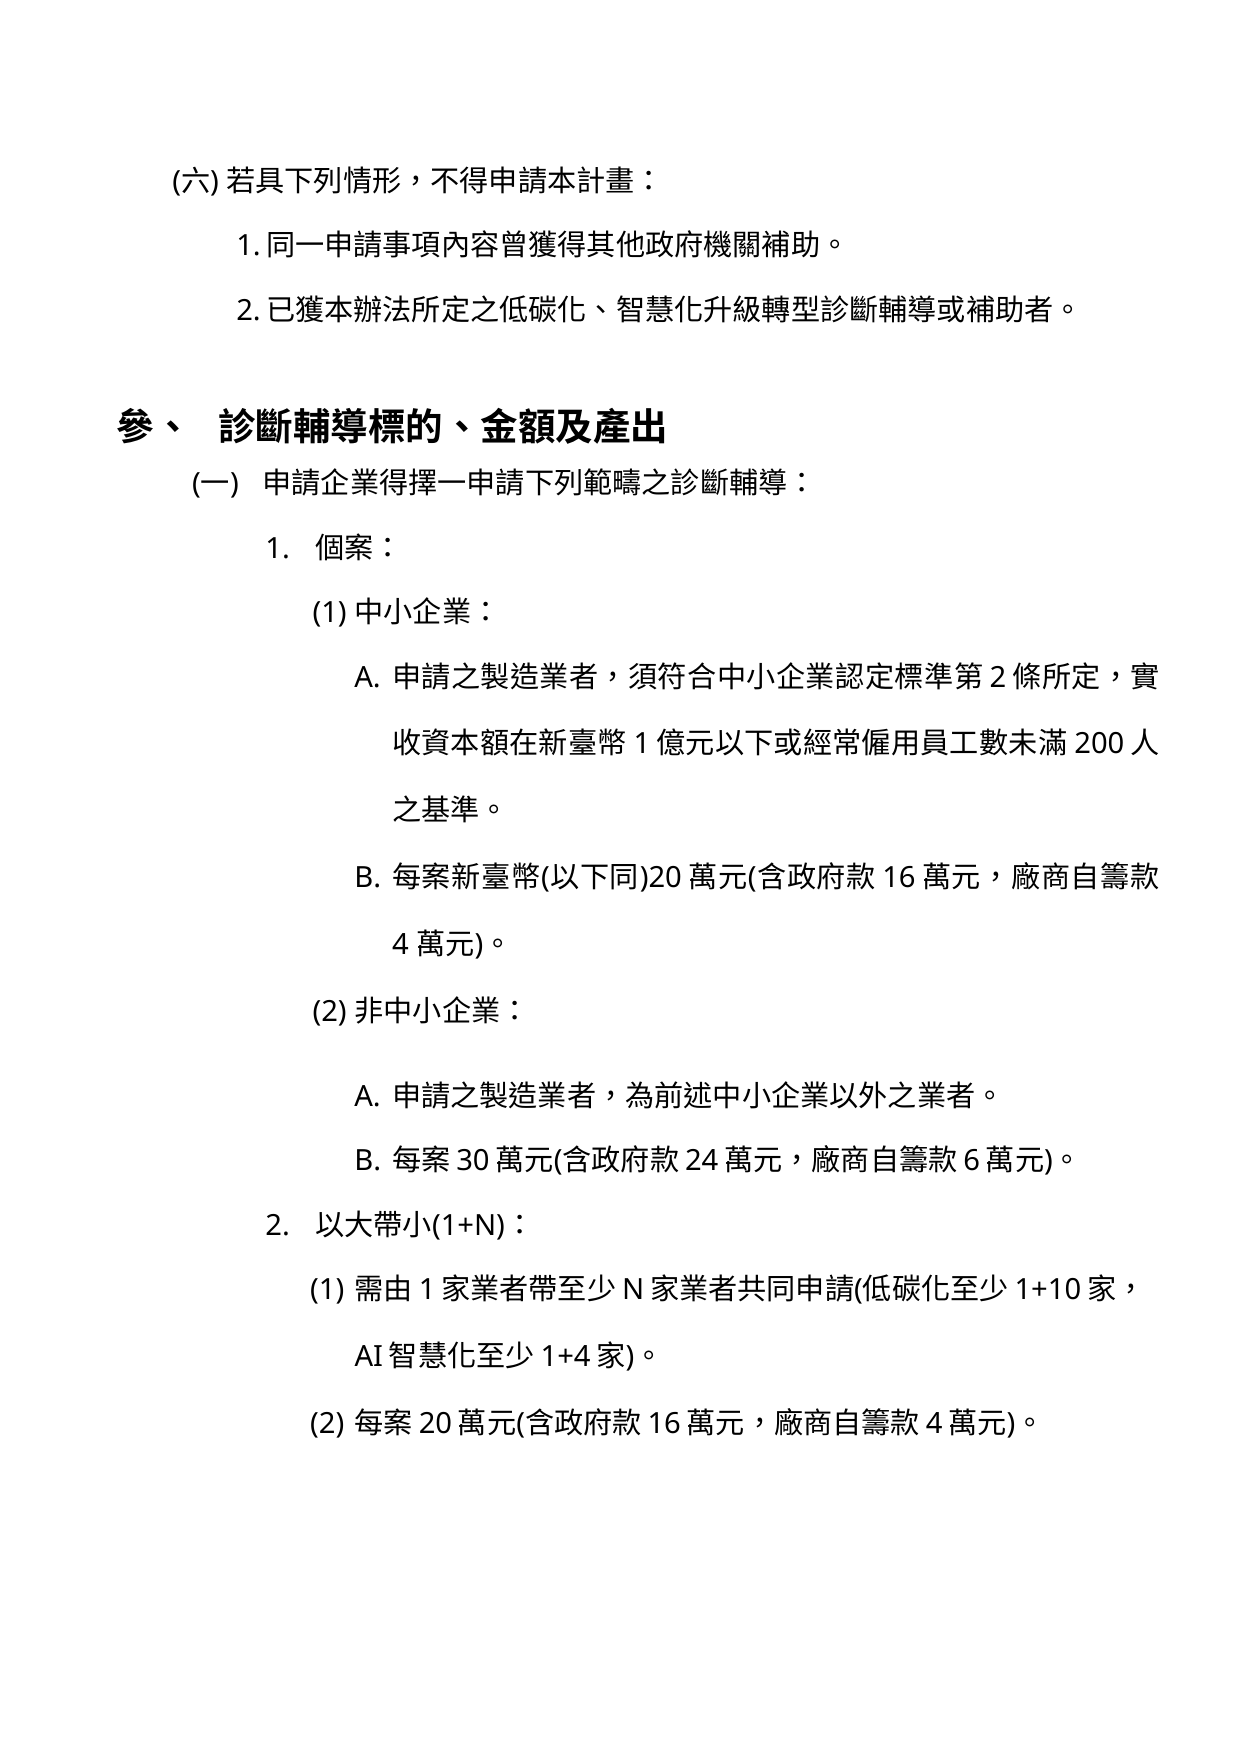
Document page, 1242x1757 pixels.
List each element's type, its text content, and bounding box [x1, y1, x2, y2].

text (六) 若具下列情形，不得申請本計畫： [172, 157, 1200, 200]
subtitle 參、 診斷輔導標的、金額及產出 [116, 397, 1200, 451]
list 以大帶小(1+N)： [265, 1201, 1200, 1244]
list 申請之製造業者，為前述中小企業以外之業者。 [354, 1073, 1200, 1115]
list 每案20萬元(含政府款16萬元，廠商自籌款4萬元)。 [310, 1400, 1200, 1442]
text (一) 申請企業得擇一申請下列範疇之診斷輔導： [192, 460, 1200, 502]
list 個案： [265, 524, 1200, 567]
list 申請之製造業者，須符合中小企業認定標準第2條所定，實收資本額在新臺幣1億元以下或經常僱用員工數未滿200人之基準。 [354, 653, 1159, 829]
list 已獲本辦法所定之低碳化、智慧化升級轉型診斷輔導或補助者。 [236, 286, 1200, 329]
list 需由1家業者帶至少N家業者共同申請(低碳化至少1+10家，AI智慧化至少1+4家)。 [310, 1266, 1161, 1375]
list 同一申請事項內容曾獲得其他政府機關補助。 [236, 222, 1200, 264]
list 每案新臺幣(以下同)20萬元(含政府款16萬元，廠商自籌款4 萬元)。 [354, 854, 1160, 963]
list 中小企業： [312, 589, 1200, 631]
list 非中小企業： [312, 988, 1200, 1030]
list 每案30萬元(含政府款24萬元，廠商自籌款6萬元)。 [354, 1137, 1200, 1179]
